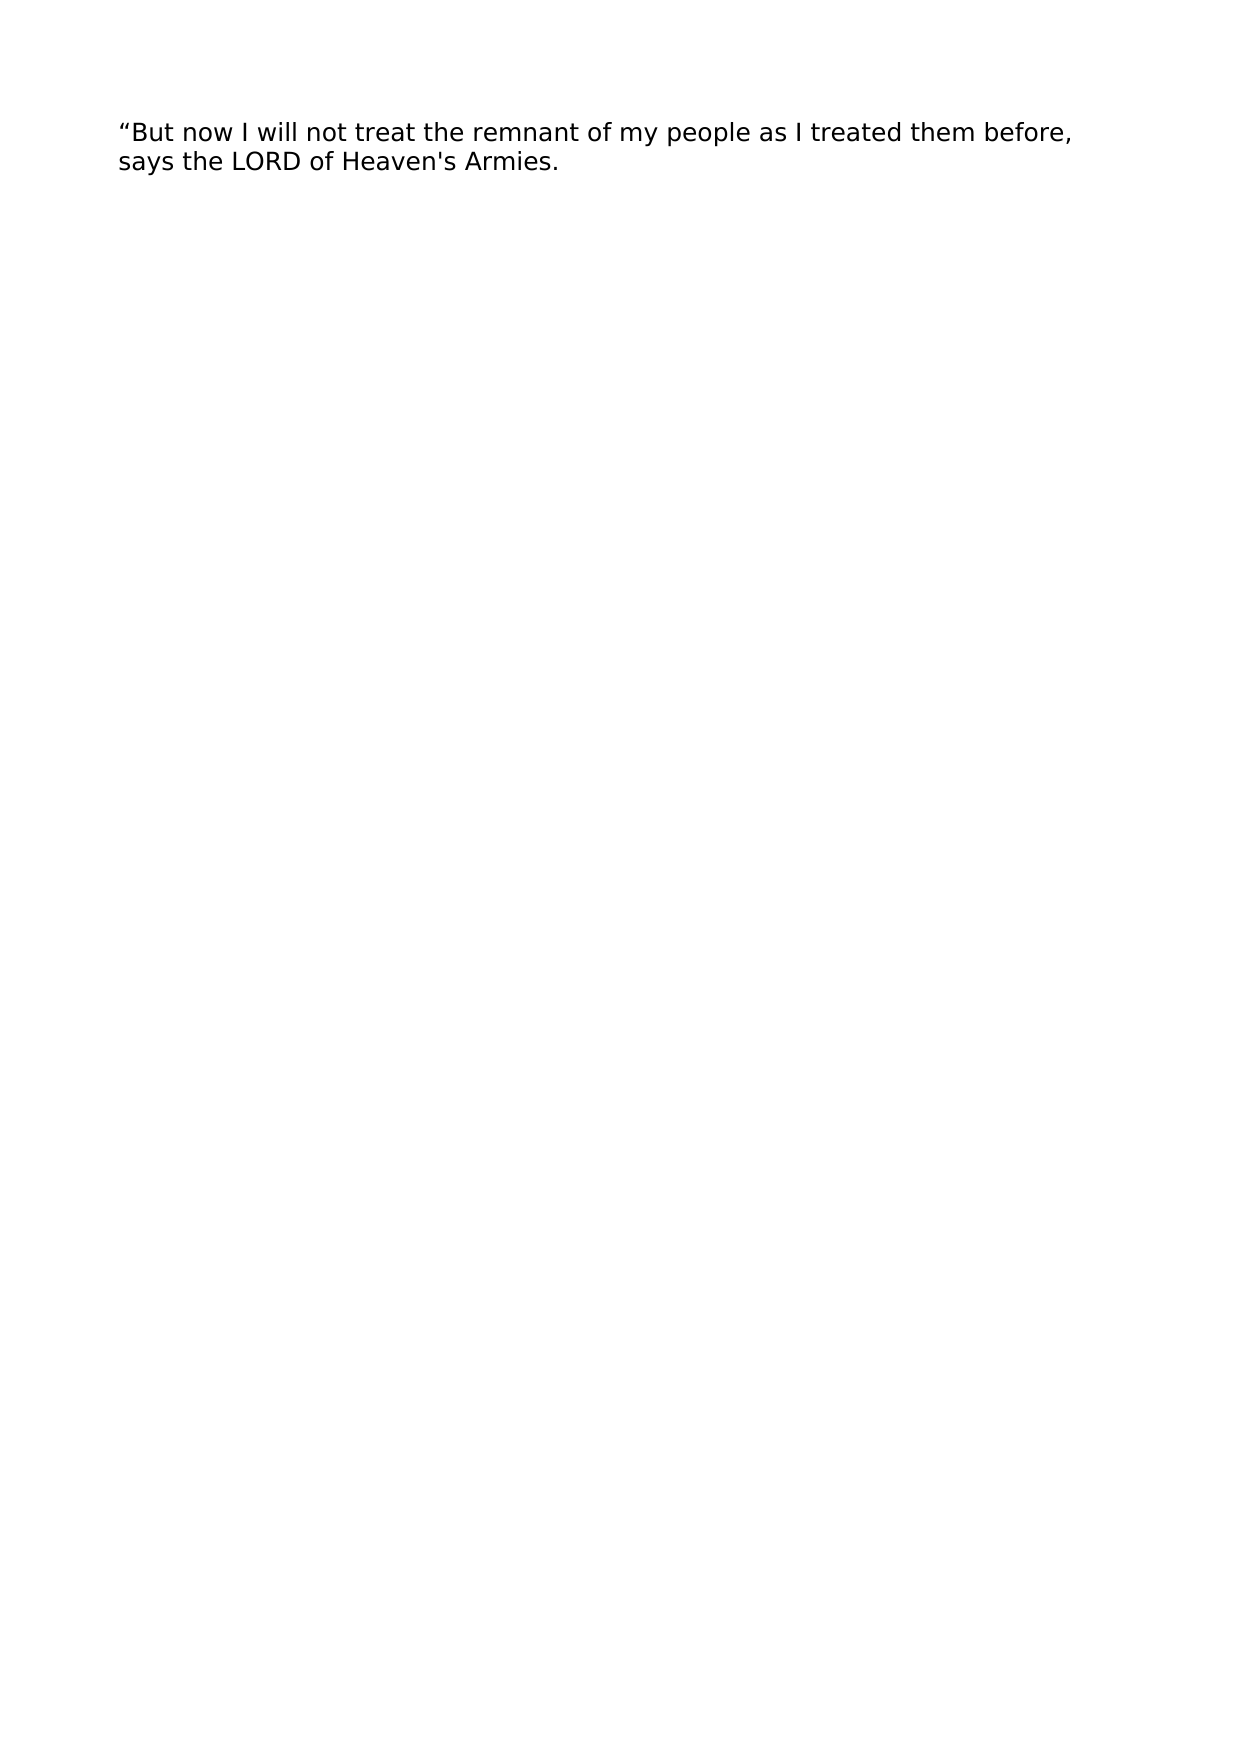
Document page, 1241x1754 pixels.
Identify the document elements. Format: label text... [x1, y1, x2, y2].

text “But now I will not treat the remnant of my people as I treated them before, says the LORD of Heaven's Armies. [118, 118, 1122, 176]
